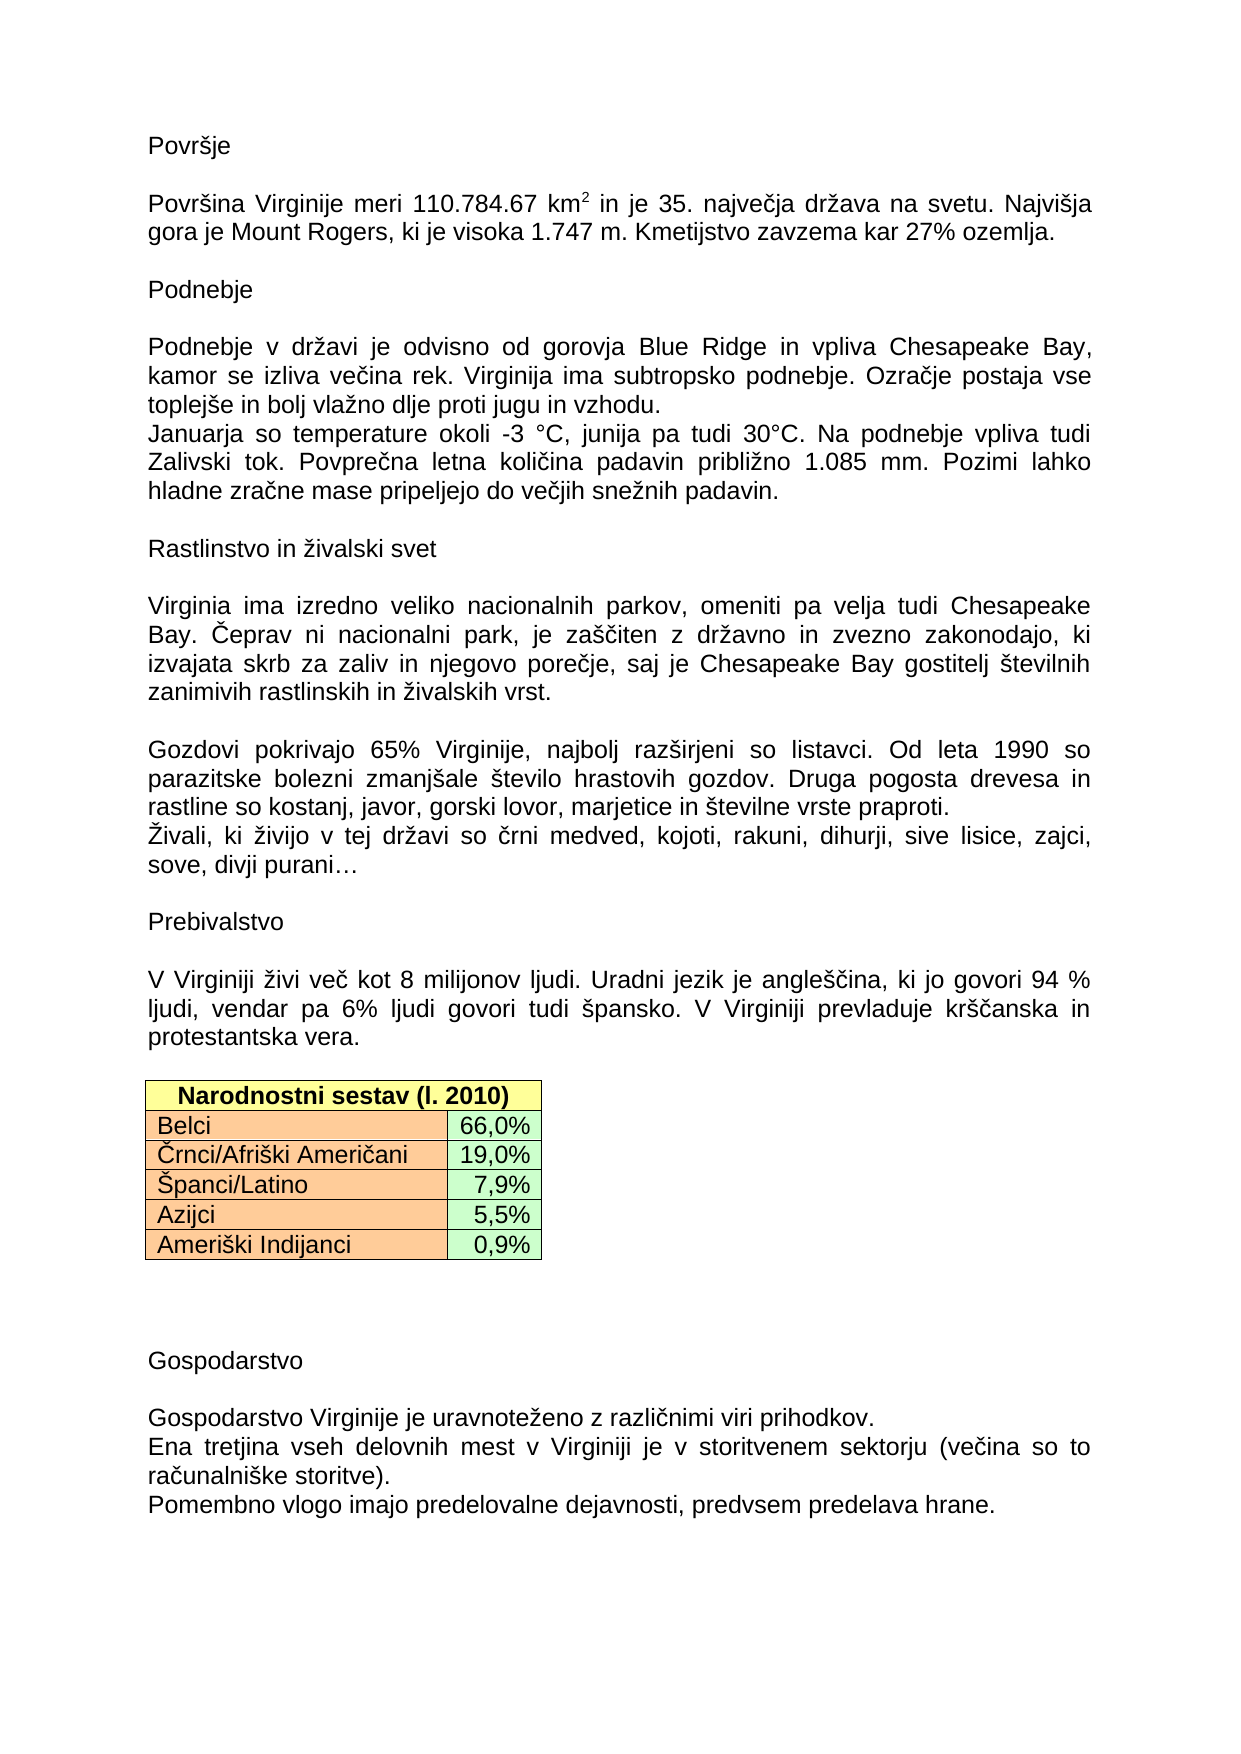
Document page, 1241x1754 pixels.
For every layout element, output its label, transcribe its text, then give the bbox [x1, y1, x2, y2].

text Podnebje v državi je odvisno od gorovja Blue Ridge in vpliva Chesapeake Bay, kamor se izliva večina rek. Virginija ima subtropsko podnebje. Ozračje postaja vse toplejše in bolj vlažno dlje proti jugu in vzhodu. [148, 332, 1093, 419]
text Januarja so temperature okoli -3 °C, junija pa tudi 30°C. Na podnebje vpliva tudi Zalivski tok. Povprečna letna količina padavin približno 1.085 mm. Pozimi lahko hladne zračne mase pripeljejo do večjih snežnih padavin. [148, 419, 1093, 505]
text Gozdovi pokrivajo 65% Virginije, najbolj razširjeni so listavci. Od leta 1990 so parazitske bolezni zmanjšale število hrastovih gozdov. Druga pogosta drevesa in rastline so kostanj, javor, gorski lovor, marjetice in številne vrste praproti. [148, 735, 1093, 821]
table_cell 66,0% [448, 1111, 541, 1139]
text Rastlinstvo in živalski svet [148, 534, 1093, 562]
table_cell 19,0% [448, 1141, 541, 1169]
table_cell 5,5% [448, 1200, 541, 1229]
text Površina Virginije meri 110.784.67 km2 in je 35. največja država na svetu. Najvišja gora je Mount Rogers, ki je visoka 1.747 m. Kmetijstvo zavzema kar 27% ozemlja. [148, 188, 1093, 246]
text Gospodarstvo [148, 1346, 1093, 1375]
table_cell Črnci/Afriški Američani [146, 1141, 447, 1169]
text Gospodarstvo Virginije je uravnoteženo z različnimi viri prihodkov. [148, 1403, 1093, 1432]
table_cell 0,9% [448, 1230, 541, 1259]
table_cell Ameriški Indijanci [146, 1230, 447, 1259]
text Površje [148, 131, 1093, 160]
table_cell Azijci [146, 1200, 447, 1229]
text Podnebje [148, 275, 1093, 303]
text V Virginiji živi več kot 8 milijonov ljudi. Uradni jezik je angleščina, ki jo govori 94 % ljudi, vendar pa 6% ljudi govori tudi špansko. V Virginiji prevladuje krščanska in protestantska vera. [148, 965, 1093, 1051]
text Prebivalstvo [148, 907, 1093, 936]
text Živali, ki živijo v tej državi so črni medved, kojoti, rakuni, dihurji, sive lisice, zajci, sove, divji purani… [148, 821, 1093, 879]
text Ena tretjina vseh delovnih mest v Virginiji je v storitvenem sektorju (večina so to računalniške storitve). [148, 1432, 1093, 1490]
table_header Narodnostni sestav (l. 2010) [146, 1081, 541, 1110]
table_cell 7,9% [448, 1170, 541, 1199]
text Pomembno vlogo imajo predelovalne dejavnosti, predvsem predelava hrane. [148, 1490, 1093, 1518]
table_cell Belci [146, 1111, 447, 1139]
table_cell Španci/Latino [146, 1170, 447, 1199]
text Virginia ima izredno veliko nacionalnih parkov, omeniti pa velja tudi Chesapeake Bay. Čeprav ni nacionalni park, je zaščiten z državno in zvezno zakonodajo, ki izvajata skrb za zaliv in njegovo porečje, saj je Chesapeake Bay gostitelj številnih zanimivih rastlinskih in živalskih vrst. [148, 591, 1093, 706]
